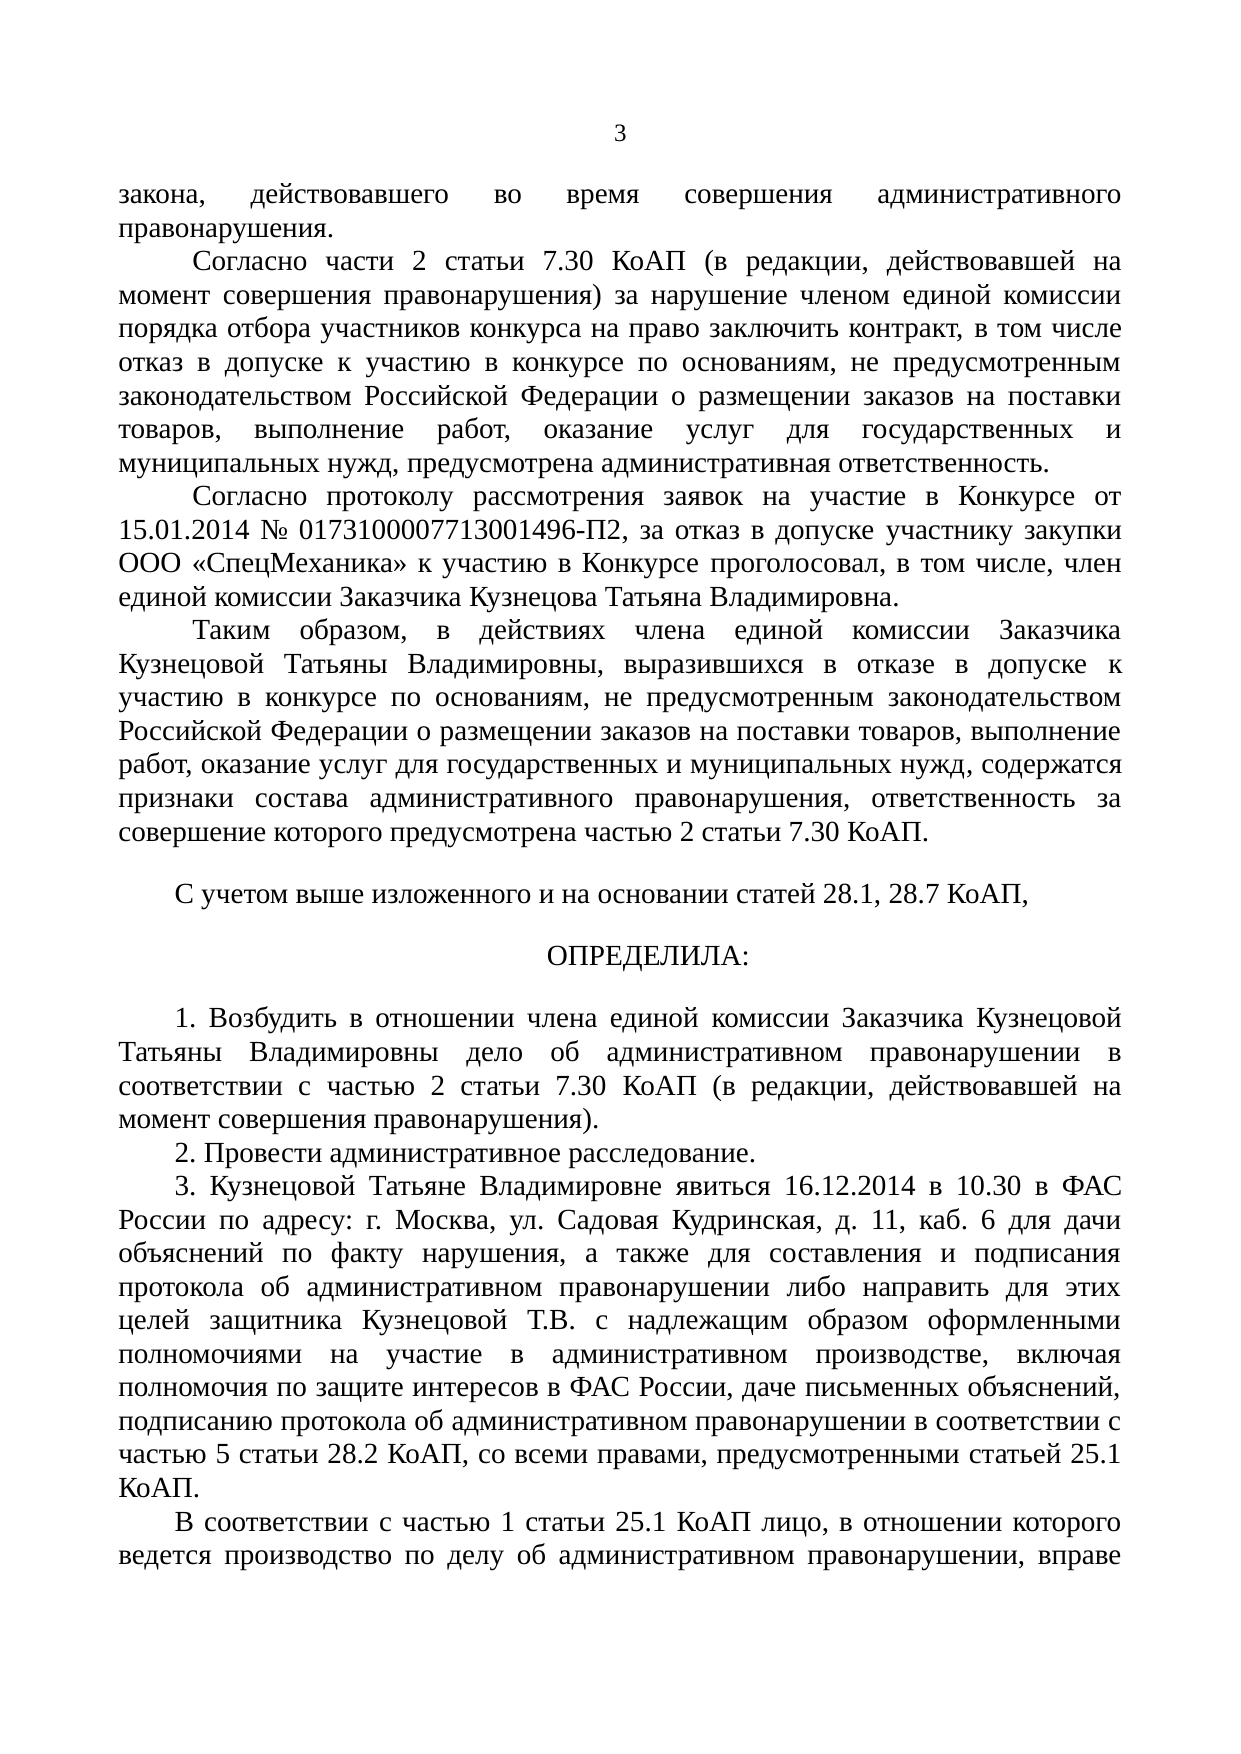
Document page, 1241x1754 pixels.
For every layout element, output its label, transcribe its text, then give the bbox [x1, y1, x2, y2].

text Согласно протоколу рассмотрения заявок на участие в Конкурсе от 15.01.2014 № 0173100007713001496-П2, за отказ в допуске участнику закупки ООО «СпецМеханика» к участию в Конкурсе проголосовал, в том числе, член единой комиссии Заказчика Кузнецова Татьяна Владимировна. [118, 478, 1122, 612]
text В соответствии с частью 1 статьи 25.1 КоАП лицо, в отношении которого ведется производство по делу об административном правонарушении, вправе [118, 1504, 1122, 1571]
text Согласно части 2 статьи 7.30 КоАП (в редакции, действовавшей на момент совершения правонарушения) за нарушение членом единой комиссии порядка отбора участников конкурса на право заключить контракт, в том числе отказ в допуске к участию в конкурсе по основаниям, не предусмотренным законодательством Российской Федерации о размещении заказов на поставки товаров, выполнение работ, оказание услуг для государственных и муниципальных нужд, предусмотрена административная ответственность. [118, 243, 1122, 478]
text Таким образом, в действиях члена единой комиссии Заказчика Кузнецовой Татьяны Владимировны, выразившихся в отказе в допуске к участию в конкурсе по основаниям, не предусмотренным законодательством Российской Федерации о размещении заказов на поставки товаров, выполнение работ, оказание услуг для государственных и муниципальных нужд, содержатся признаки состава административного правонарушения, ответственность за совершение которого предусмотрена частью 2 статьи 7.30 КоАП. [118, 612, 1122, 847]
text С учетом выше изложенного и на основании статей 28.1, 28.7 КоАП, [118, 876, 1122, 909]
text 2. Провести административное расследование. [118, 1135, 1122, 1168]
text 1. Возбудить в отношении члена единой комиссии Заказчика Кузнецовой Татьяны Владимировны дело об административном правонарушении в соответствии с частью 2 статьи 7.30 КоАП (в редакции, действовавшей на момент совершения правонарушения). [118, 1001, 1122, 1135]
text ОПРЕДЕЛИЛА: [118, 938, 1122, 972]
text 3. Кузнецовой Татьяне Владимировне явиться 16.12.2014 в 10.30 в ФАС России по адресу: г. Москва, ул. Садовая Кудринская, д. 11, каб. 6 для дачи объяснений по факту нарушения, а также для составления и подписания протокола об административном правонарушении либо направить для этих целей защитника Кузнецовой Т.В. с надлежащим образом оформленными полномочиями на участие в административном производстве, включая полномочия по защите интересов в ФАС России, даче письменных объяснений, подписанию протокола об административном правонарушении в соответствии с частью 5 статьи 28.2 КоАП, со всеми правами, предусмотренными статьей 25.1 КоАП. [118, 1168, 1122, 1504]
text закона, действовавшего во время совершения административного правонарушения. [118, 176, 1122, 243]
